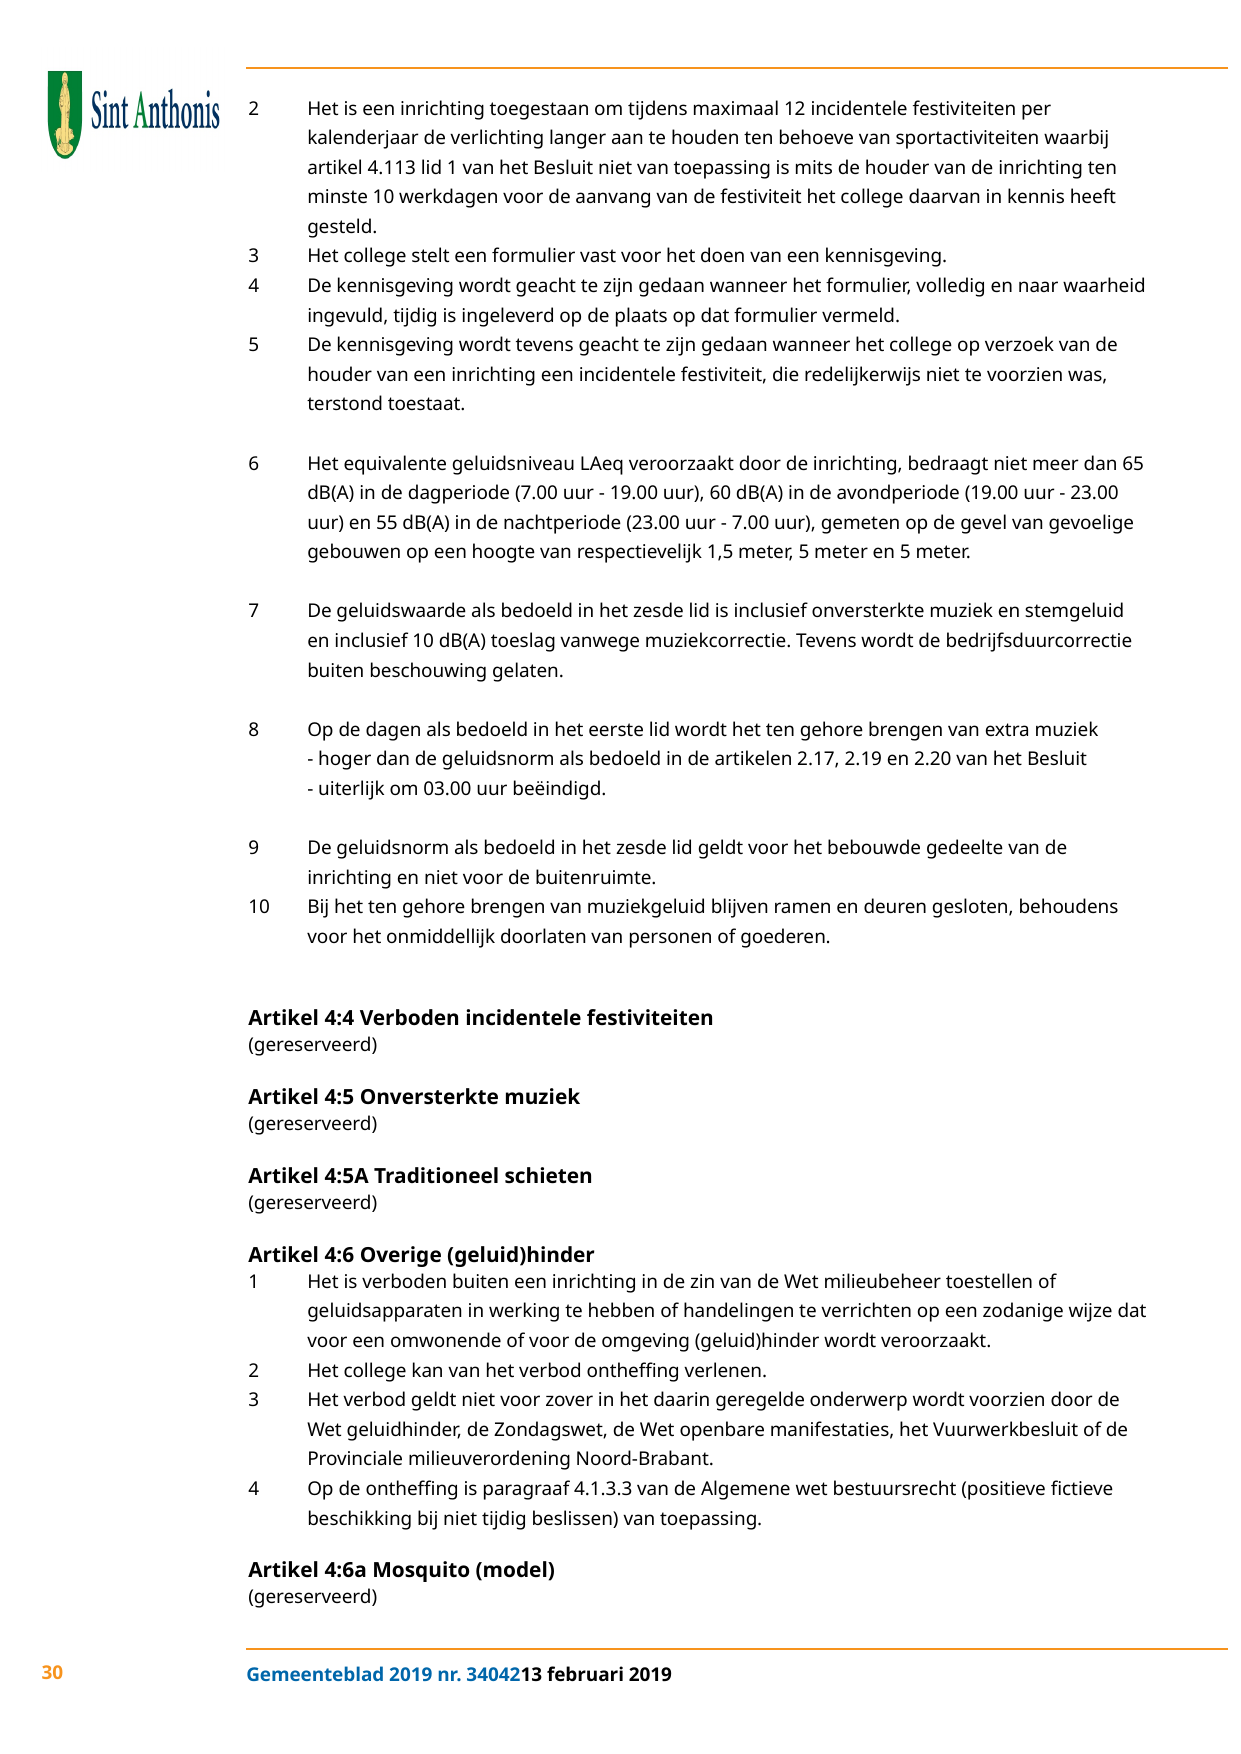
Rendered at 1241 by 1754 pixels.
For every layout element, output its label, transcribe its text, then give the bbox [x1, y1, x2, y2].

list Het verbod geldt niet voor zover in het daarin geregelde onderwerp wordt voorzien door de Wet geluidhinder, de Zondagswet, de Wet openbare manifestaties, het Vuurwerkbesluit of de Provinciale milieuverordening Noord-Brabant. [248, 1386, 1152, 1471]
list Bij het ten gehore brengen van muziekgeluid blijven ramen en deuren gesloten, behoudens voor het onmiddellijk doorlaten van personen of goederen. [248, 893, 1152, 949]
list Het college stelt een formulier vast voor het doen van een kennisgeving. [248, 243, 1152, 268]
list Op de dagen als bedoeld in het eerste lid wordt het ten gehore brengen van extra muziek [248, 716, 1152, 742]
text Artikel 4:5A Traditioneel schieten [248, 1161, 1152, 1189]
list De geluidsnorm als bedoeld in het zesde lid geldt voor het bebouwde gedeelte van de inrichting en niet voor de buitenruimte. [248, 834, 1152, 890]
list Het is verboden buiten een inrichting in de zin van de Wet milieubeheer toestellen of geluidsapparaten in werking te hebben of handelingen te verrichten op een zodanige wijze dat voor een omwonende of voor de omgeving (geluid)hinder wordt veroorzaakt. [248, 1268, 1152, 1353]
list Het equivalente geluidsniveau LAeq veroorzaakt door de inrichting, bedraagt niet meer dan 65 dB(A) in de dagperiode (7.00 uur - 19.00 uur), 60 dB(A) in de avondperiode (19.00 uur - 23.00 uur) en 55 dB(A) in de nachtperiode (23.00 uur - 7.00 uur), gemeten op de gevel van gevoelige gebouwen op een hoogte van respectievelijk 1,5 meter, 5 meter en 5 meter. [248, 450, 1152, 564]
list Het college kan van het verbod ontheffing verlenen. [248, 1357, 1152, 1383]
list - hoger dan de geluidsnorm als bedoeld in de artikelen 2.17, 2.19 en 2.20 van het Besluit [248, 746, 1152, 771]
text (gereserveerd) [248, 1189, 1152, 1215]
text Artikel 4:6a Mosquito (model) [248, 1555, 1152, 1584]
list De geluidswaarde als bedoeld in het zesde lid is inclusief onversterkte muziek en stemgeluid en inclusief 10 dB(A) toeslag vanwege muziekcorrectie. Tevens wordt de bedrijfsduurcorrectie buiten beschouwing gelaten. [248, 598, 1152, 683]
text Artikel 4:4 Verboden incidentele festiviteiten [248, 1003, 1152, 1032]
text Artikel 4:6 Overige (geluid)hinder [248, 1240, 1152, 1268]
list Het is een inrichting toegestaan om tijdens maximaal 12 incidentele festiviteiten per kalenderjaar de verlichting langer aan te houden ten behoeve van sportactiviteiten waarbij artikel 4.113 lid 1 van het Besluit niet van toepassing is mits de houder van de inrichting ten minste 10 werkdagen voor de aanvang van de festiviteit het college daarvan in kennis heeft gesteld. [248, 95, 1152, 239]
list De kennisgeving wordt geacht te zijn gedaan wanneer het formulier, volledig en naar waarheid ingevuld, tijdig is ingeleverd op de plaats op dat formulier vermeld. [248, 272, 1152, 328]
text (gereserveerd) [248, 1032, 1152, 1057]
text (gereserveerd) [248, 1110, 1152, 1136]
picture [41, 47, 231, 172]
list De kennisgeving wordt tevens geacht te zijn gedaan wanneer het college op verzoek van de houder van een inrichting een incidentele festiviteit, die redelijkerwijs niet te voorzien was, terstond toestaat. [248, 331, 1152, 416]
list Op de ontheffing is paragraaf 4.1.3.3 van de Algemene wet bestuursrecht (positieve fictieve beschikking bij niet tijdig beslissen) van toepassing. [248, 1475, 1152, 1531]
text Artikel 4:5 Onversterkte muziek [248, 1082, 1152, 1110]
list - uiterlijk om 03.00 uur beëindigd. [248, 775, 1152, 801]
text (gereserveerd) [248, 1584, 1152, 1609]
